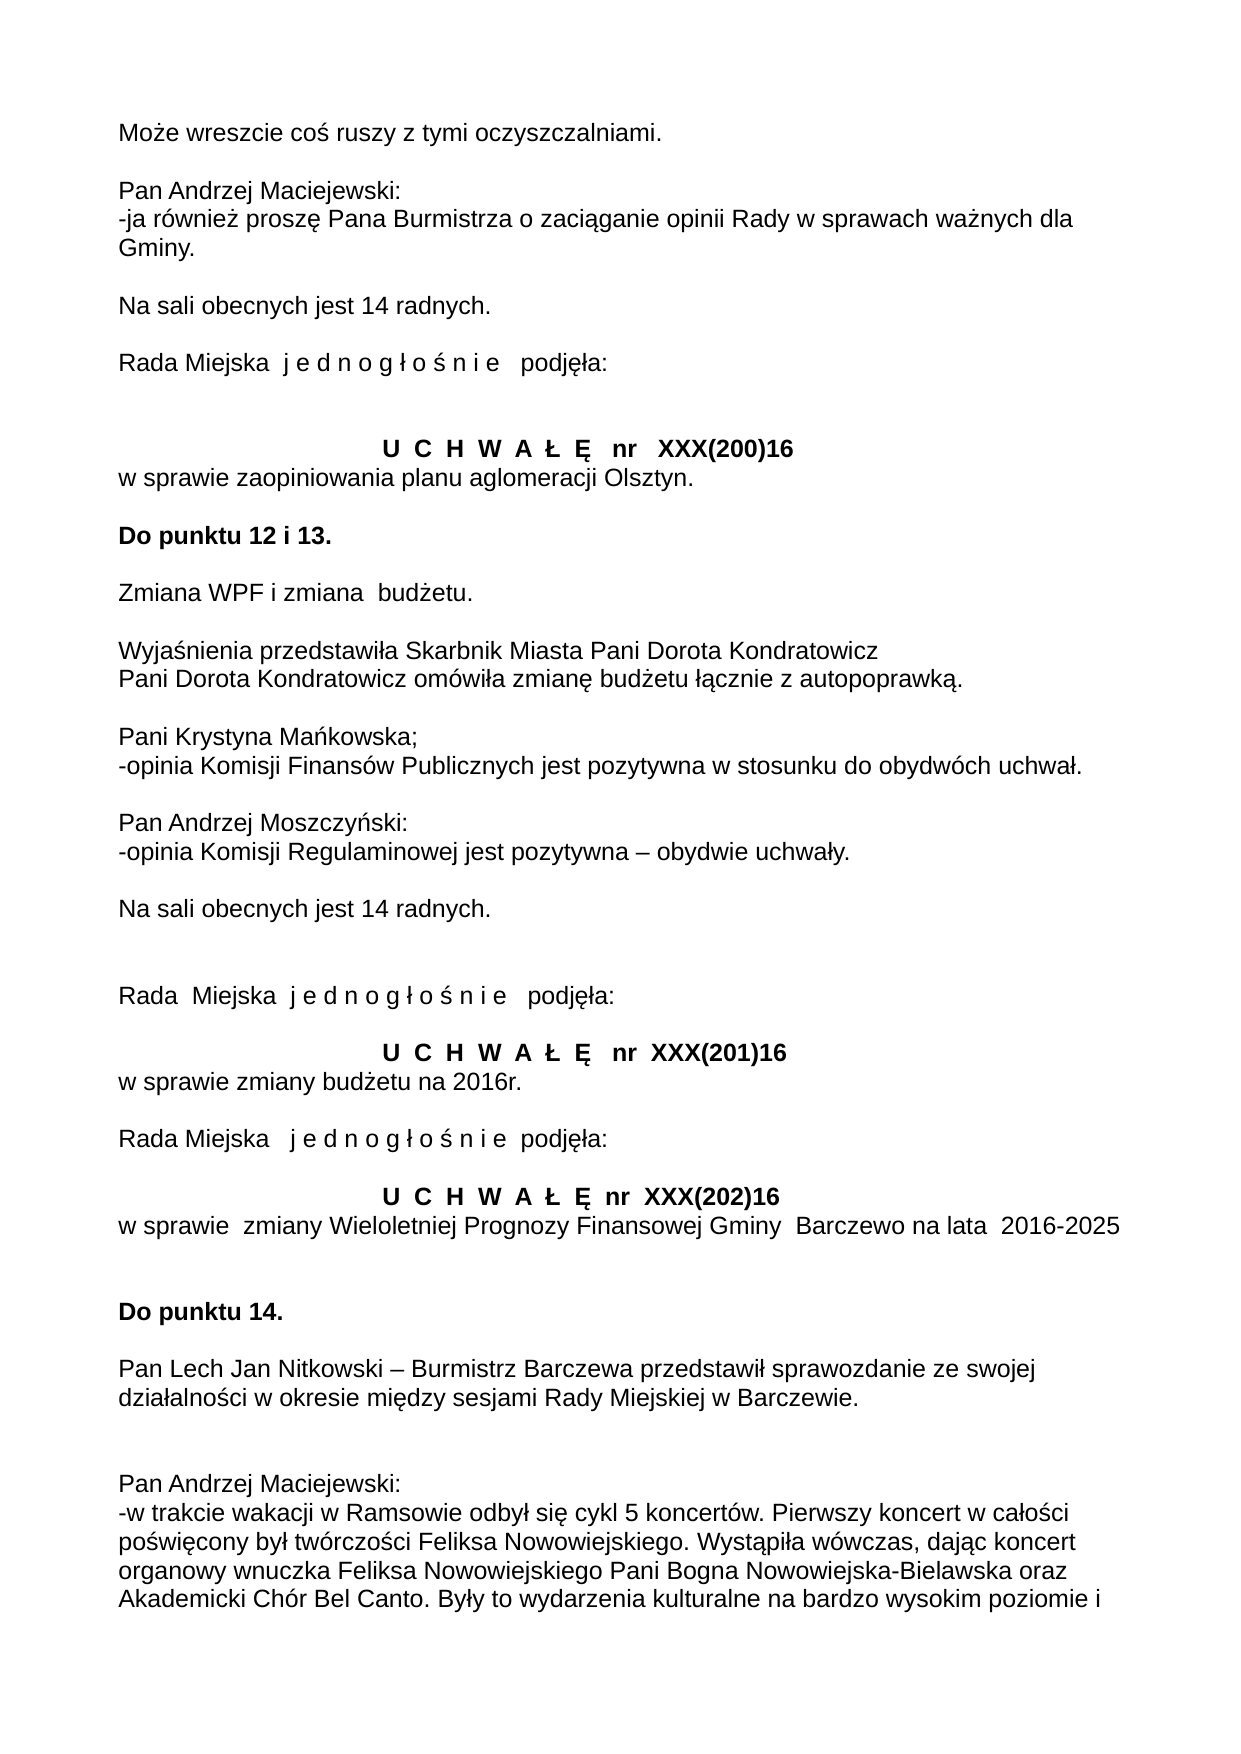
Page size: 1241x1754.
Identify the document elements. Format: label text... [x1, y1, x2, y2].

text Do punktu 12 i 13. [118, 521, 1122, 549]
text U C H W A Ł Ę nr XXX(202)16 [118, 1182, 1122, 1211]
text -ja również proszę Pana Burmistrza o zaciąganie opinii Rady w sprawach ważnych dla Gminy. [118, 204, 1122, 262]
text w sprawie zmiany budżetu na 2016r. [118, 1067, 1122, 1096]
text Zmiana WPF i zmiana budżetu. [118, 578, 1122, 607]
text Może wreszcie coś ruszy z tymi oczyszczalniami. [118, 118, 1122, 147]
text w sprawie zaopiniowania planu aglomeracji Olsztyn. [118, 463, 1122, 492]
text -w trakcie wakacji w Ramsowie odbył się cykl 5 koncertów. Pierwszy koncert w całości poświęcony był twórczości Feliksa Nowowiejskiego. Wystąpiła wówczas, dając koncert organowy wnuczka Feliksa Nowowiejskiego Pani Bogna Nowowiejska-Bielawska oraz Akademicki Chór Bel Canto. Były to wydarzenia kulturalne na bardzo wysokim poziomie i [118, 1498, 1122, 1613]
text Rada Miejska j e d n o g ł o ś n i e podjęła: [118, 348, 1122, 377]
text Wyjaśnienia przedstawiła Skarbnik Miasta Pani Dorota Kondratowicz [118, 636, 1122, 664]
text U C H W A Ł Ę nr XXX(201)16 [118, 1038, 1122, 1067]
text Pan Andrzej Moszczyński: [118, 808, 1122, 837]
text Pan Andrzej Maciejewski: [118, 176, 1122, 204]
text Rada Miejska j e d n o g ł o ś n i e podjęła: [118, 981, 1122, 1009]
text Pan Lech Jan Nitkowski – Burmistrz Barczewa przedstawił sprawozdanie ze swojej działalności w okresie między sesjami Rady Miejskiej w Barczewie. [118, 1354, 1122, 1412]
text Na sali obecnych jest 14 radnych. [118, 894, 1122, 923]
text Pan Andrzej Maciejewski: [118, 1469, 1122, 1498]
text w sprawie zmiany Wieloletniej Prognozy Finansowej Gminy Barczewo na lata 2016-2025 [118, 1211, 1122, 1239]
text Pani Krystyna Mańkowska; [118, 722, 1122, 751]
text Pani Dorota Kondratowicz omówiła zmianę budżetu łącznie z autopoprawką. [118, 664, 1122, 693]
text Na sali obecnych jest 14 radnych. [118, 291, 1122, 319]
text Rada Miejska j e d n o g ł o ś n i e podjęła: [118, 1124, 1122, 1153]
text -opinia Komisji Regulaminowej jest pozytywna – obydwie uchwały. [118, 837, 1122, 866]
text U C H W A Ł Ę nr XXX(200)16 [118, 434, 1122, 463]
text -opinia Komisji Finansów Publicznych jest pozytywna w stosunku do obydwóch uchwał. [118, 751, 1122, 779]
text Do punktu 14. [118, 1297, 1122, 1326]
